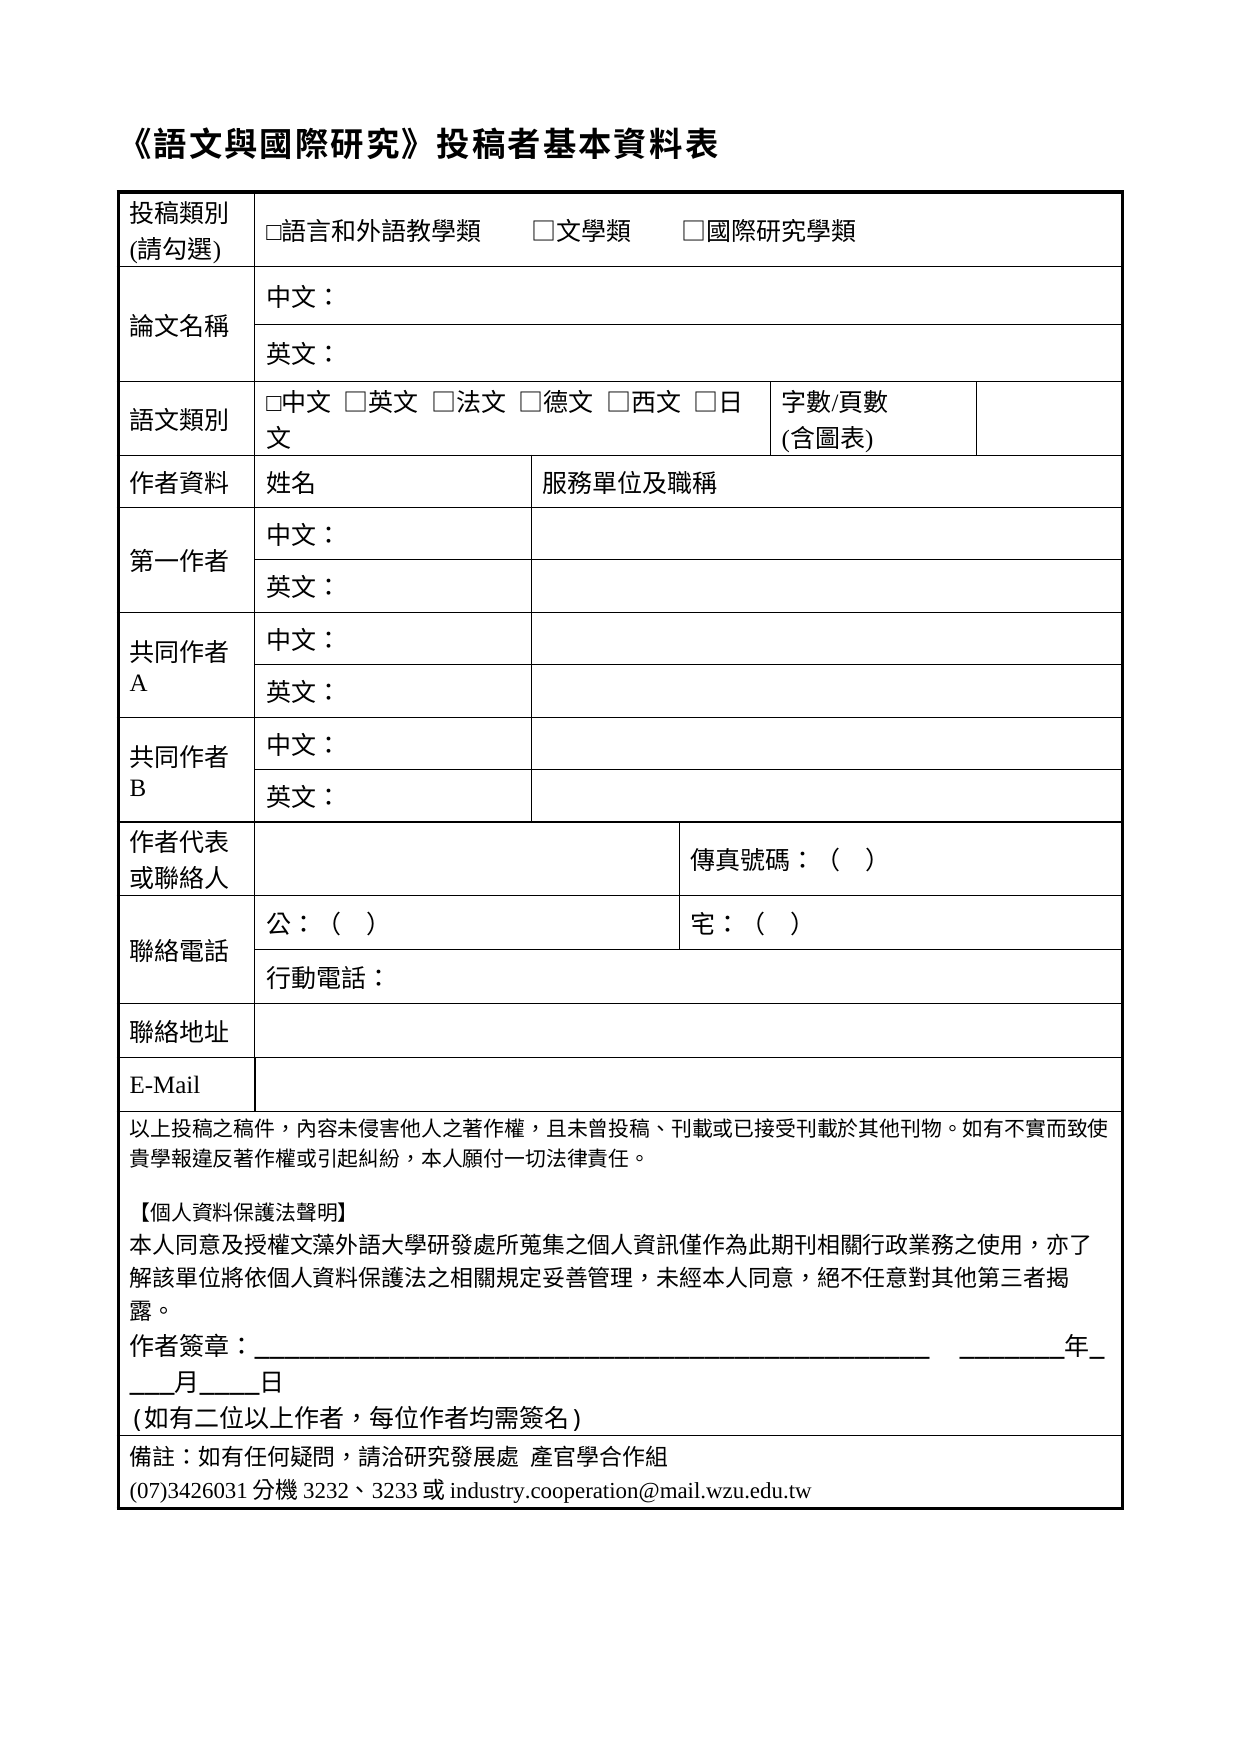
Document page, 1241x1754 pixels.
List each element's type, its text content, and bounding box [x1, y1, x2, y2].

table_cell [977, 382, 1121, 454]
table_cell 中文： [255, 613, 531, 664]
table_cell 英文： [255, 665, 531, 717]
table_header 投稿類別 (請勾選) [120, 194, 254, 266]
table_cell 共同作者B [120, 718, 254, 821]
table_cell [532, 718, 1121, 769]
table_cell 聯絡電話 [120, 896, 254, 1003]
table_cell 公：（ ） [255, 896, 679, 949]
table_cell 英文： [255, 325, 1121, 381]
table_cell [532, 665, 1121, 717]
table_cell [256, 1058, 1121, 1111]
table_cell 備註：如有任何疑問，請洽研究發展處 產官學合作組 (07)3426031分機3232、3233或industry.cooperation@mail.wzu.edu.tw [120, 1436, 1121, 1507]
table_cell 姓名 [255, 456, 531, 507]
table_cell 中文： [255, 508, 531, 559]
table_cell [532, 560, 1121, 612]
table_cell [532, 770, 1121, 821]
table_cell 行動電話： [255, 950, 1121, 1003]
table_cell [255, 823, 679, 895]
table_cell 服務單位及職稱 [532, 456, 1121, 507]
table_cell 作者代表或聯絡人 [120, 823, 254, 895]
table_cell 傳真號碼：（ ） [680, 823, 1121, 895]
table_cell 聯絡地址 [120, 1004, 254, 1057]
table_cell [255, 1004, 1121, 1057]
table_cell 語文類別 [120, 382, 254, 454]
table_cell [532, 508, 1121, 559]
table_cell 英文： [255, 770, 531, 821]
table_header □語言和外語教學類 □文學類 □國際研究學類 [255, 194, 1121, 266]
table_cell □中文 □英文 □法文 □德文 □西文 □日文 [255, 382, 770, 454]
table_cell 第一作者 [120, 508, 254, 612]
table_cell E-Mail [120, 1058, 254, 1111]
table_cell 中文： [255, 718, 531, 769]
table_cell [532, 613, 1121, 664]
table_cell 字數/頁數 (含圖表) [771, 382, 976, 454]
table_cell 中文： [255, 267, 1121, 323]
table_cell 論文名稱 [120, 267, 254, 381]
text 《語文與國際研究》投稿者基本資料表 [118, 118, 1122, 166]
table_cell 以上投稿之稿件，內容未侵害他人之著作權，且未曾投稿、刊載或已接受刊載於其他刊物。如有不實而致使 貴學報違反著作權或引起糾紛，本人願付一切法律責任。 【個人資料保護法聲明】 本人同意及授權文藻外語大學研發處所蒐集之個人資訊僅作為此期刊相關行政業務之使用，亦了解該單位將依個人資料保護法之相關規定妥善管理，未經本人同意，絕不任意對其他第三者揭露。 作者簽章：_____________________________________________ _______年____月____日 (如有二位以上作者，每位作者均需簽名) [120, 1112, 1121, 1435]
table_cell 英文： [255, 560, 531, 612]
table_cell 作者資料 [120, 456, 254, 507]
table_cell 宅：（ ） [680, 896, 1121, 949]
table_cell 共同作者A [120, 613, 254, 717]
